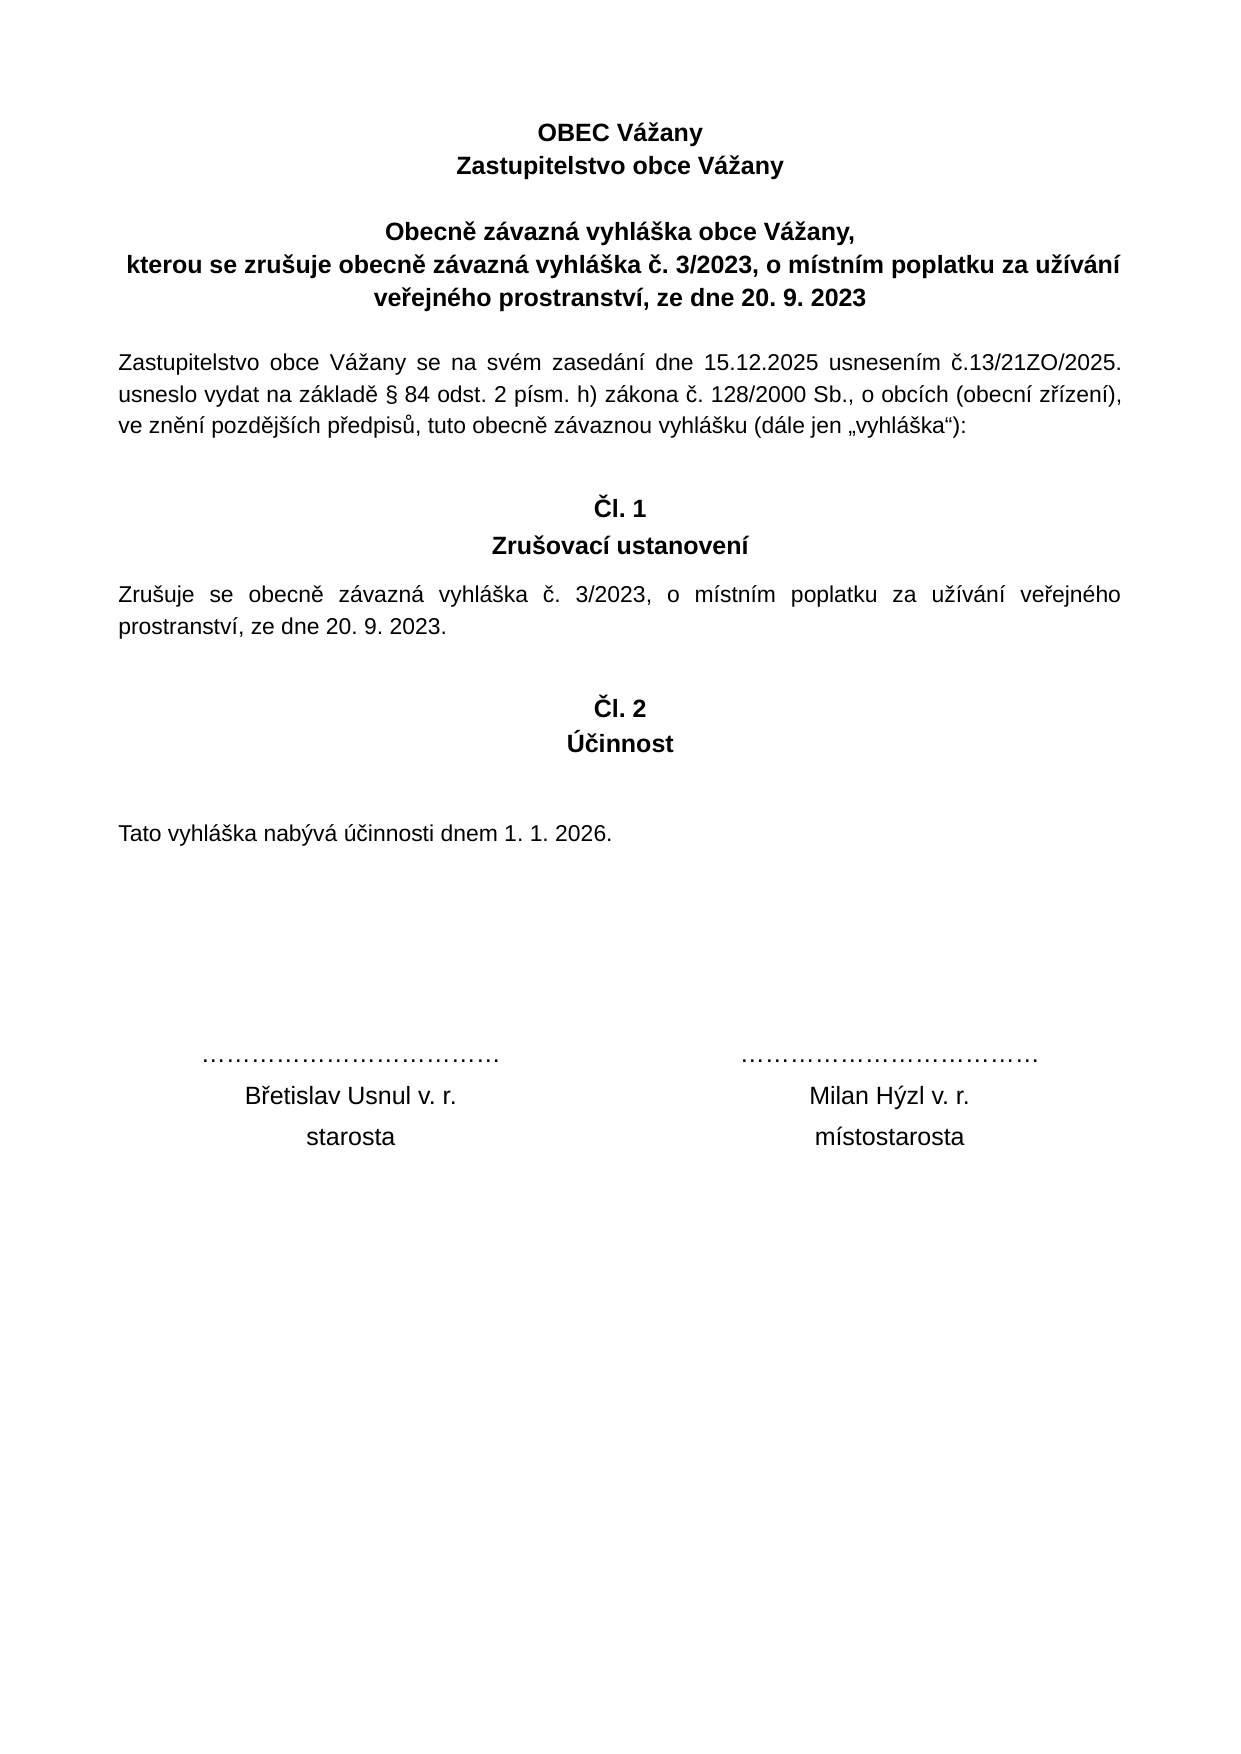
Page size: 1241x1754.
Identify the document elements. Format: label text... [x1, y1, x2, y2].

text Břetislav Usnul v. r. [118, 1081, 583, 1109]
text Čl. 1 [118, 494, 1122, 523]
text Milan Hýzl v. r. [657, 1081, 1122, 1109]
text Zastupitelstvo obce Vážany [118, 151, 1122, 180]
text Zrušovací ustanovení [118, 531, 1122, 560]
text ……………………………… [657, 1039, 1122, 1068]
text starosta [118, 1122, 583, 1151]
text Zastupitelstvo obce Vážany se na svém zasedání dne 15.12.2025 usnesením č.13/21ZO/2025. usneslo vydat na základě § 84 odst. 2 písm. h) zákona č. 128/2000 Sb., o obcích (obecní zřízení), ve znění pozdějších předpisů, tuto obecně závaznou vyhlášku (dále jen „vyhláška“): [118, 349, 1122, 439]
text místostarosta [657, 1122, 1122, 1151]
text Zrušuje se obecně závazná vyhláška č. 3/2023, o místním poplatku za užívání veřejného prostranství, ze dne 20. 9. 2023. [118, 581, 1122, 639]
text kterou se zrušuje obecně závazná vyhláška č. 3/2023, o místním poplatku za užívání veřejného prostranství, ze dne 20. 9. 2023 [118, 250, 1122, 312]
text Účinnost [118, 729, 1122, 758]
text ……………………………… [118, 1039, 583, 1068]
text Čl. 2 [118, 694, 1122, 723]
text OBEC Vážany [118, 118, 1122, 147]
text Tato vyhláška nabývá účinnosti dnem 1. 1. 2026. [118, 820, 1122, 846]
text Obecně závazná vyhláška obce Vážany, [118, 217, 1122, 246]
